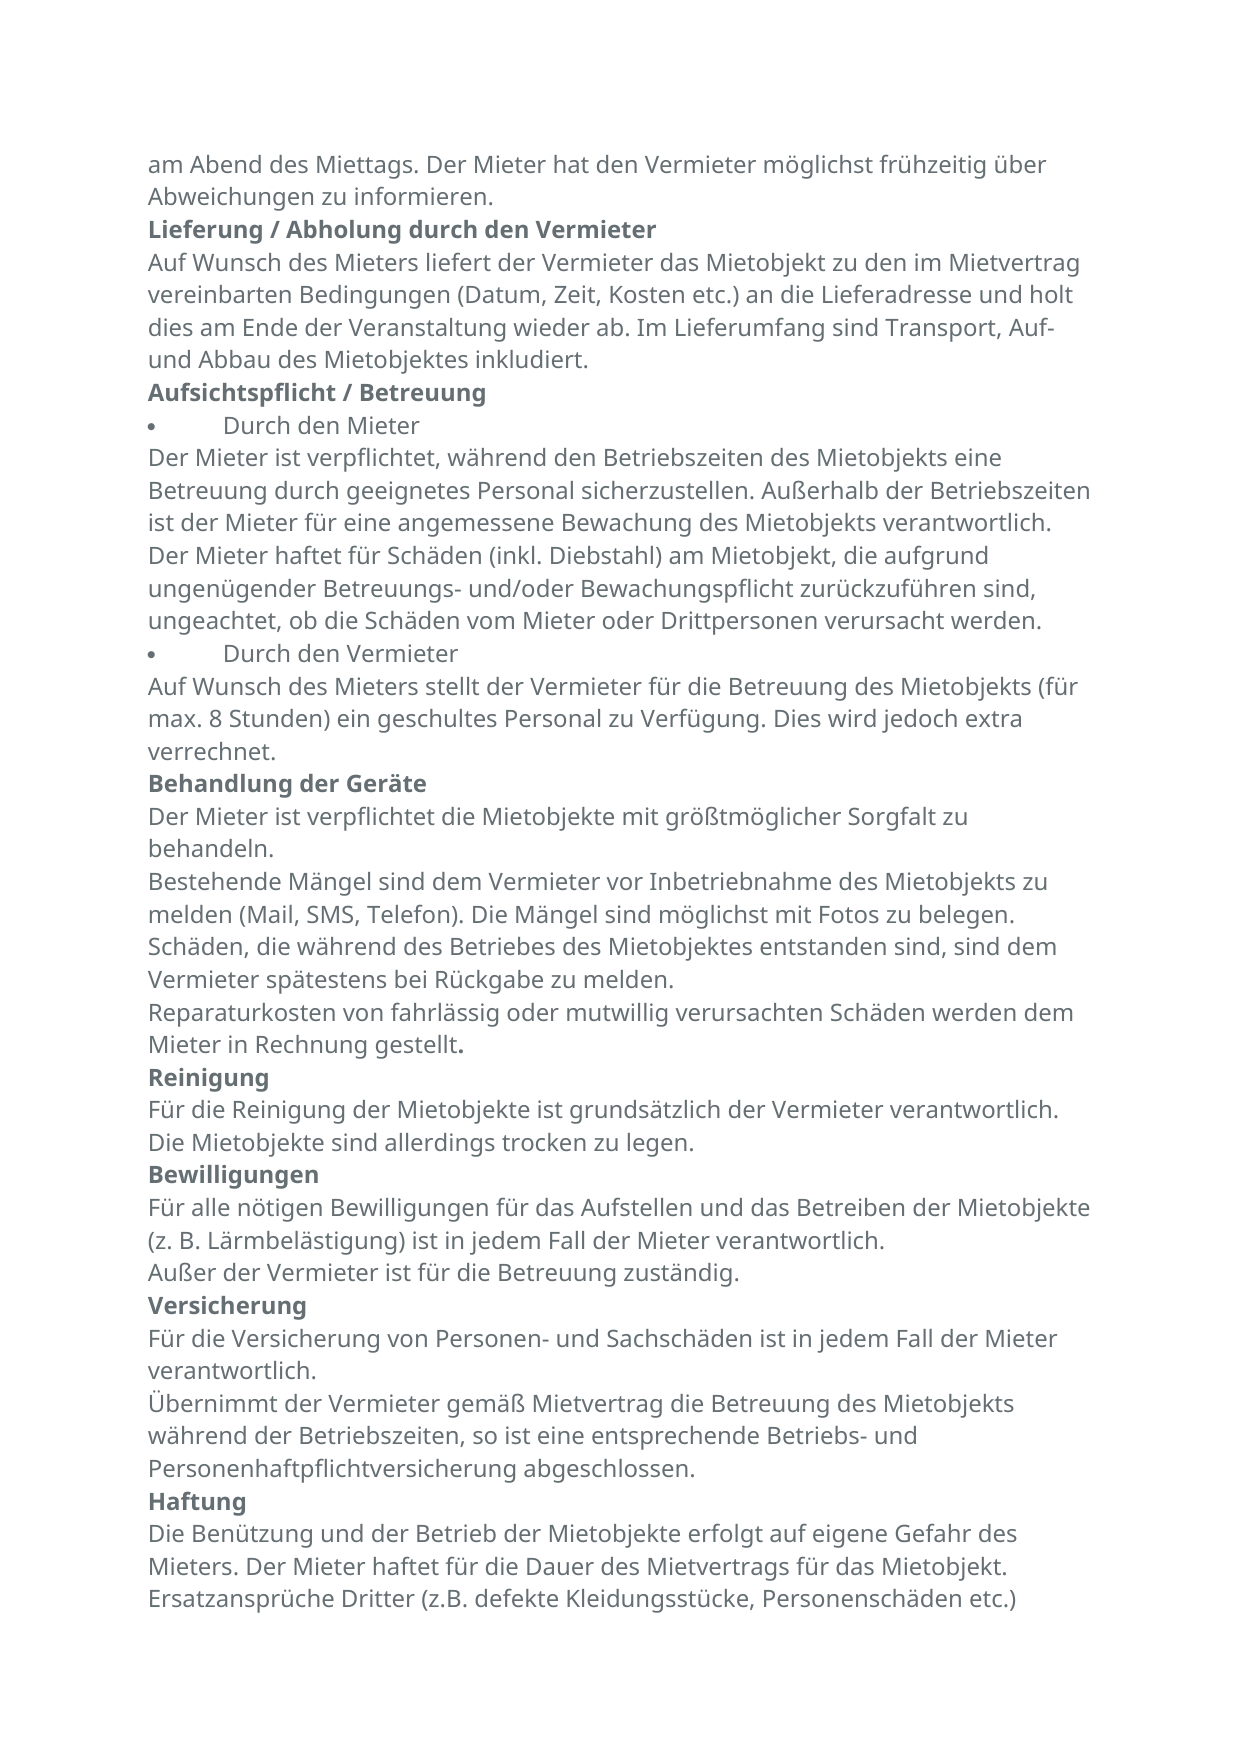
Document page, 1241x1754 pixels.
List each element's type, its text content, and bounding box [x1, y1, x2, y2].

text Bewilligungen Für alle nötigen Bewilligungen für das Aufstellen und das Betreiben der Mietobjekte (z. B. Lärmbelästigung) ist in jedem Fall der Mieter verantwortlich. Außer der Vermieter ist für die Betreuung zuständig. [148, 1158, 1093, 1289]
text Reinigung Für die Reinigung der Mietobjekte ist grundsätzlich der Vermieter verantwortlich. Die Mietobjekte sind allerdings trocken zu legen. [148, 1061, 1093, 1158]
text Aufsichtspflicht / Betreuung [148, 376, 1093, 408]
list Durch den Vermieter Auf Wunsch des Mieters stellt der Vermieter für die Betreuung des Mietobjekts (für max. 8 Stunden) ein geschultes Personal zu Verfügung. Dies wird jedoch extra verrechnet. [148, 637, 1093, 767]
list am Abend des Miettags. Der Mieter hat den Vermieter möglichst frühzeitig über Abweichungen zu informieren. [148, 148, 1093, 213]
text Haftung Die Benützung und der Betrieb der Mietobjekte erfolgt auf eigene Gefahr des Mieters. Der Mieter haftet für die Dauer des Mietvertrags für das Mietobjekt. Ersatzansprüche Dritter (z.B. defekte Kleidungsstücke, Personenschäden etc.) [148, 1484, 1093, 1615]
list Durch den Mieter Der Mieter ist verpflichtet, während den Betriebszeiten des Mietobjekts eine Betreuung durch geeignetes Personal sicherzustellen. Außerhalb der Betriebszeiten ist der Mieter für eine angemessene Bewachung des Mietobjekts verantwortlich. Der Mieter haftet für Schäden (inkl. Diebstahl) am Mietobjekt, die aufgrund ungenügender Betreuungs- und/oder Bewachungspflicht zurückzuführen sind, ungeachtet, ob die Schäden vom Mieter oder Drittpersonen verursacht werden. [148, 408, 1093, 637]
text Versicherung Für die Versicherung von Personen- und Sachschäden ist in jedem Fall der Mieter verantwortlich. Übernimmt der Vermieter gemäß Mietvertrag die Betreuung des Mietobjekts während der Betriebszeiten, so ist eine entsprechende Betriebs- und Personenhaftpflichtversicherung abgeschlossen. [148, 1289, 1093, 1484]
text Behandlung der Geräte Der Mieter ist verpflichtet die Mietobjekte mit größtmöglicher Sorgfalt zu behandeln. [148, 767, 1093, 865]
text Lieferung / Abholung durch den Vermieter Auf Wunsch des Mieters liefert der Vermieter das Mietobjekt zu den im Mietvertrag vereinbarten Bedingungen (Datum, Zeit, Kosten etc.) an die Lieferadresse und holt dies am Ende der Veranstaltung wieder ab. Im Lieferumfang sind Transport, Auf- und Abbau des Mietobjektes inkludiert. [148, 213, 1093, 376]
text Bestehende Mängel sind dem Vermieter vor Inbetriebnahme des Mietobjekts zu melden (Mail, SMS, Telefon). Die Mängel sind möglichst mit Fotos zu belegen. Schäden, die während des Betriebes des Mietobjektes entstanden sind, sind dem Vermieter spätestens bei Rückgabe zu melden. Reparaturkosten von fahrlässig oder mutwillig verursachten Schäden werden dem Mieter in Rechnung gestellt. [148, 865, 1093, 1061]
